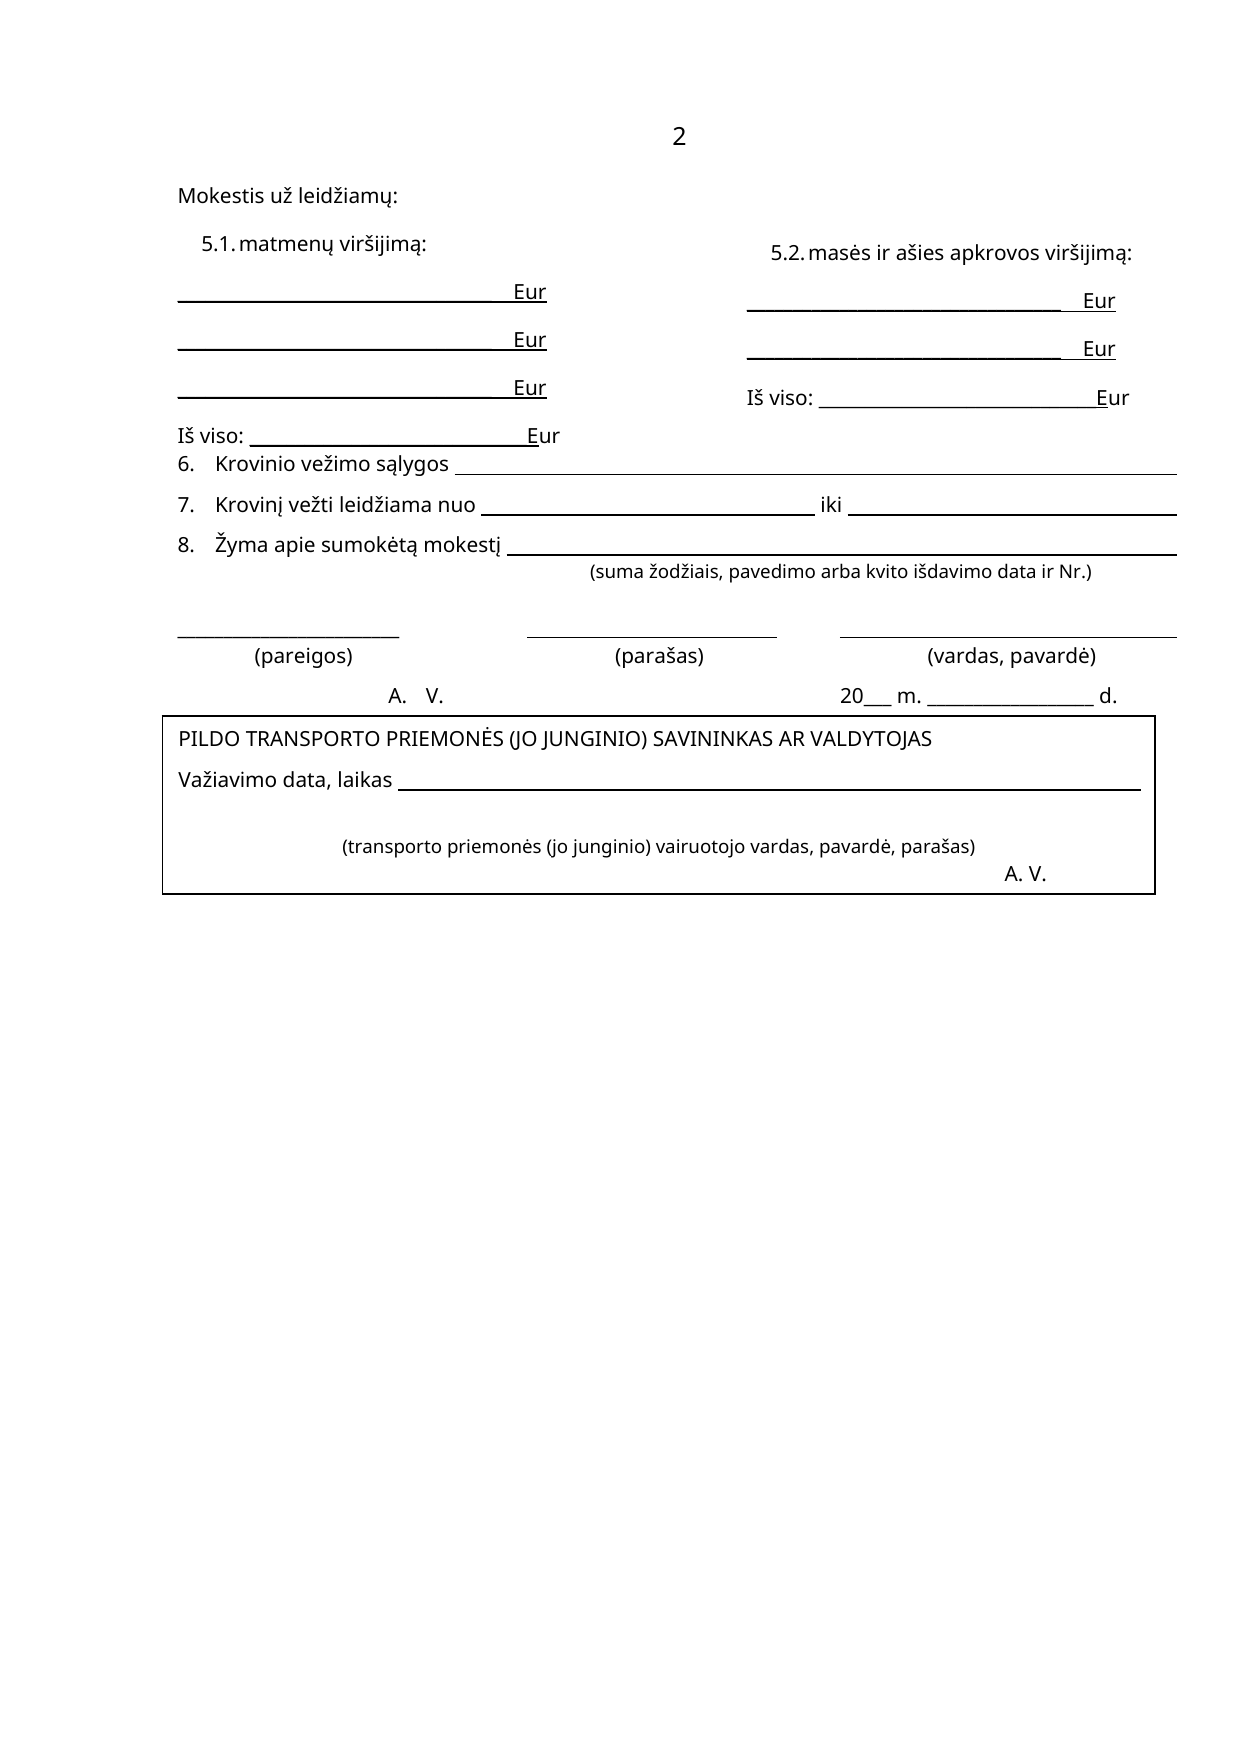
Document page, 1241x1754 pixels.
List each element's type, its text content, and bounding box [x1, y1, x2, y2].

text __________________________________ Eur [747, 287, 1181, 315]
text 7. Krovinį vežti leidžiama nuo iki [177, 490, 1181, 518]
text __________________________________ Eur [177, 325, 612, 353]
text __________________________________ Eur [177, 373, 612, 401]
text Iš viso: ______________________________Eur [177, 421, 612, 449]
text PILDO TRANSPORTO PRIEMONĖS (JO JUNGINIO) SAVININKAS AR VALDYTOJAS [178, 724, 1139, 753]
text [163, 717, 1154, 893]
text 5.2. masės ir ašies apkrovos viršijimą: [770, 238, 1181, 267]
text __________________________________ Eur [177, 277, 612, 305]
text 5.1. matmenų viršijimą: [201, 229, 612, 257]
text ________________________ [177, 613, 1181, 641]
text (pareigos) (parašas) (vardas, pavardė) [177, 641, 1181, 669]
text __________________________________ Eur [747, 334, 1181, 363]
text A. V. 20___ m. __________________ d. [388, 682, 1181, 710]
text Važiavimo data, laikas [178, 765, 1139, 793]
text 8. Žyma apie sumokėtą mokestį [177, 530, 1181, 559]
text 6. Krovinio vežimo sąlygos [177, 449, 1181, 478]
text (transporto priemonės (jo junginio) vairuotojo vardas, pavardė, parašas) [178, 834, 1139, 859]
text Mokestis už leidžiamų: [177, 181, 612, 209]
text Iš viso: ______________________________Eur [747, 383, 1181, 411]
text (suma žodžiais, pavedimo arba kvito išdavimo data ir Nr.) [177, 559, 1181, 584]
text A. V. [178, 859, 1139, 886]
